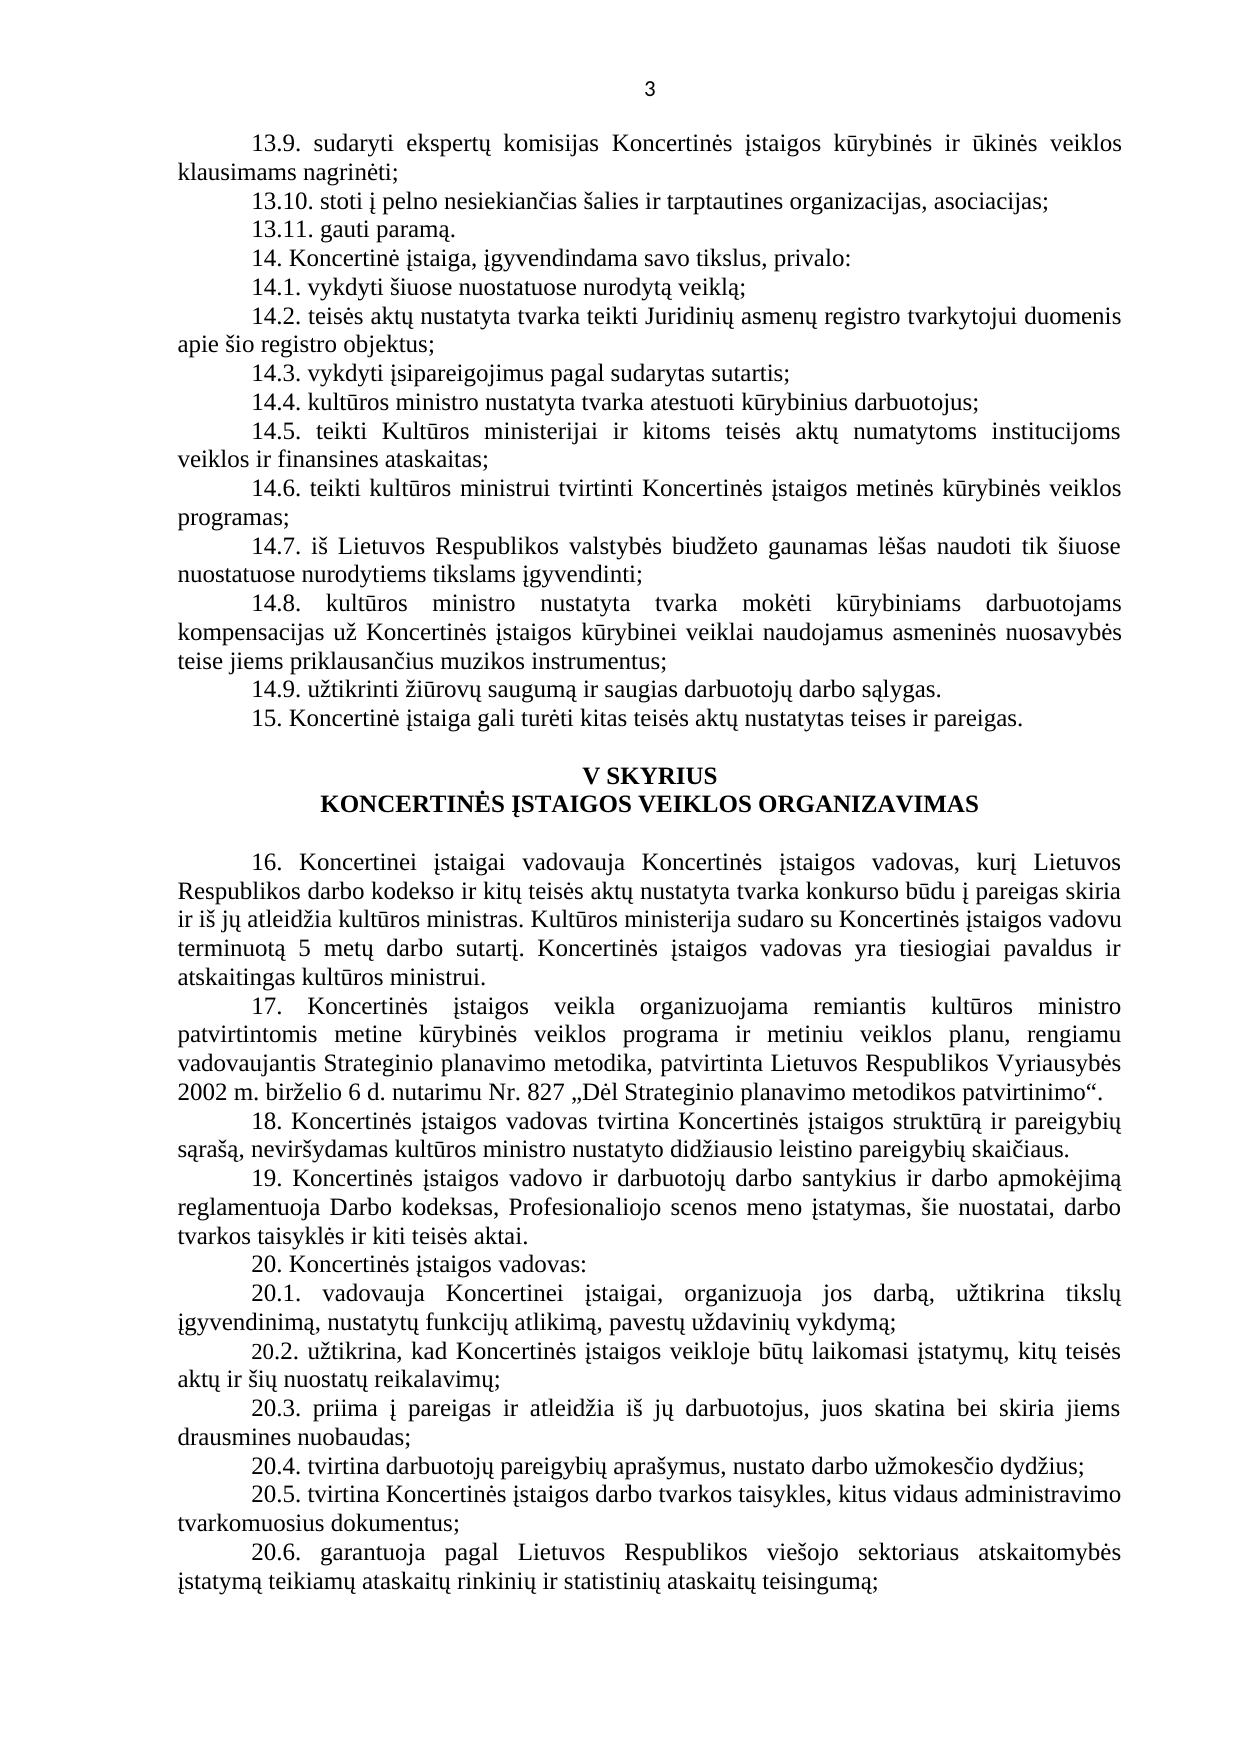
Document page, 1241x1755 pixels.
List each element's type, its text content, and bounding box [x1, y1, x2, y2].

text 20.5. tvirtina Koncertinės įstaigos darbo tvarkos taisykles, kitus vidaus administravimo tvarkomuosius dokumentus; [177, 1479, 1122, 1537]
text 14.9. užtikrinti žiūrovų saugumą ir saugias darbuotojų darbo sąlygas. [177, 674, 1122, 703]
text 13.9. sudaryti ekspertų komisijas Koncertinės įstaigos kūrybinės ir ūkinės veiklos klausimams nagrinėti; [177, 128, 1122, 186]
text 20.2. užtikrina, kad Koncertinės įstaigos veikloje būtų laikomasi įstatymų, kitų teisės aktų ir šių nuostatų reikalavimų; [177, 1336, 1122, 1393]
text 13.10. stoti į pelno nesiekiančias šalies ir tarptautines organizacijas, asociacijas; [177, 186, 1122, 214]
text 14.2. teisės aktų nustatyta tvarka teikti Juridinių asmenų registro tvarkytojui duomenis apie šio registro objektus; [177, 301, 1122, 358]
text 14.3. vykdyti įsipareigojimus pagal sudarytas sutartis; [177, 358, 1122, 387]
text 20.6. garantuoja pagal Lietuvos Respublikos viešojo sektoriaus atskaitomybės įstatymą teikiamų ataskaitų rinkinių ir statistinių ataskaitų teisingumą; [177, 1537, 1122, 1594]
text 20.1. vadovauja Koncertinei įstaigai, organizuoja jos darbą, užtikrina tikslų įgyvendinimą, nustatytų funkcijų atlikimą, pavestų uždavinių vykdymą; [177, 1278, 1122, 1336]
text 13.11. gauti paramą. [177, 214, 1122, 243]
text 14.6. teikti kultūros ministrui tvirtinti Koncertinės įstaigos metinės kūrybinės veiklos programas; [177, 473, 1122, 531]
text 14. Koncertinė įstaiga, įgyvendindama savo tikslus, privalo: [177, 243, 1122, 272]
text 14.7. iš Lietuvos Respublikos valstybės biudžeto gaunamas lėšas naudoti tik šiuose nuostatuose nurodytiems tikslams įgyvendinti; [177, 531, 1122, 588]
text 20. Koncertinės įstaigos vadovas: [177, 1249, 1122, 1278]
text 14.1. vykdyti šiuose nuostatuose nurodytą veiklą; [177, 272, 1122, 301]
text 16. Koncertinei įstaigai vadovauja Koncertinės įstaigos vadovas, kurį Lietuvos Respublikos darbo kodekso ir kitų teisės aktų nustatyta tvarka konkurso būdu į pareigas skiria ir iš jų atleidžia kultūros ministras. Kultūros ministerija sudaro su Koncertinės įstaigos vadovu terminuotą 5 metų darbo sutartį. Koncertinės įstaigos vadovas yra tiesiogiai pavaldus ir atskaitingas kultūros ministrui. [177, 847, 1122, 991]
text 17. Koncertinės įstaigos veikla organizuojama remiantis kultūros ministro patvirtintomis metine kūrybinės veiklos programa ir metiniu veiklos planu, rengiamu vadovaujantis Strateginio planavimo metodika, patvirtinta Lietuvos Respublikos Vyriausybės 2002 m. birželio 6 d. nutarimu Nr. 827 „Dėl Strateginio planavimo metodikos patvirtinimo“. [177, 991, 1122, 1106]
text 14.4. kultūros ministro nustatyta tvarka atestuoti kūrybinius darbuotojus; [177, 387, 1122, 416]
text 14.8. kultūros ministro nustatyta tvarka mokėti kūrybiniams darbuotojams kompensacijas už Koncertinės įstaigos kūrybinei veiklai naudojamus asmeninės nuosavybės teise jiems priklausančius muzikos instrumentus; [177, 588, 1122, 674]
text 14.5. teikti Kultūros ministerijai ir kitoms teisės aktų numatytoms institucijoms veiklos ir finansines ataskaitas; [177, 416, 1122, 473]
text 15. Koncertinė įstaiga gali turėti kitas teisės aktų nustatytas teises ir pareigas. [177, 703, 1122, 732]
text 20.3. priima į pareigas ir atleidžia iš jų darbuotojus, juos skatina bei skiria jiems drausmines nuobaudas; [177, 1393, 1122, 1451]
text 19. Koncertinės įstaigos vadovo ir darbuotojų darbo santykius ir darbo apmokėjimą reglamentuoja Darbo kodeksas, Profesionaliojo scenos meno įstatymas, šie nuostatai, darbo tvarkos taisyklės ir kiti teisės aktai. [177, 1163, 1122, 1249]
text KONCERTINĖS ĮSTAIGOS VEIKLOS ORGANIZAVIMAS [177, 789, 1122, 818]
text 20.4. tvirtina darbuotojų pareigybių aprašymus, nustato darbo užmokesčio dydžius; [177, 1451, 1122, 1479]
text 18. Koncertinės įstaigos vadovas tvirtina Koncertinės įstaigos struktūrą ir pareigybių sąrašą, neviršydamas kultūros ministro nustatyto didžiausio leistino pareigybių skaičiaus. [177, 1106, 1122, 1163]
text V SKYRIUS [177, 761, 1122, 789]
